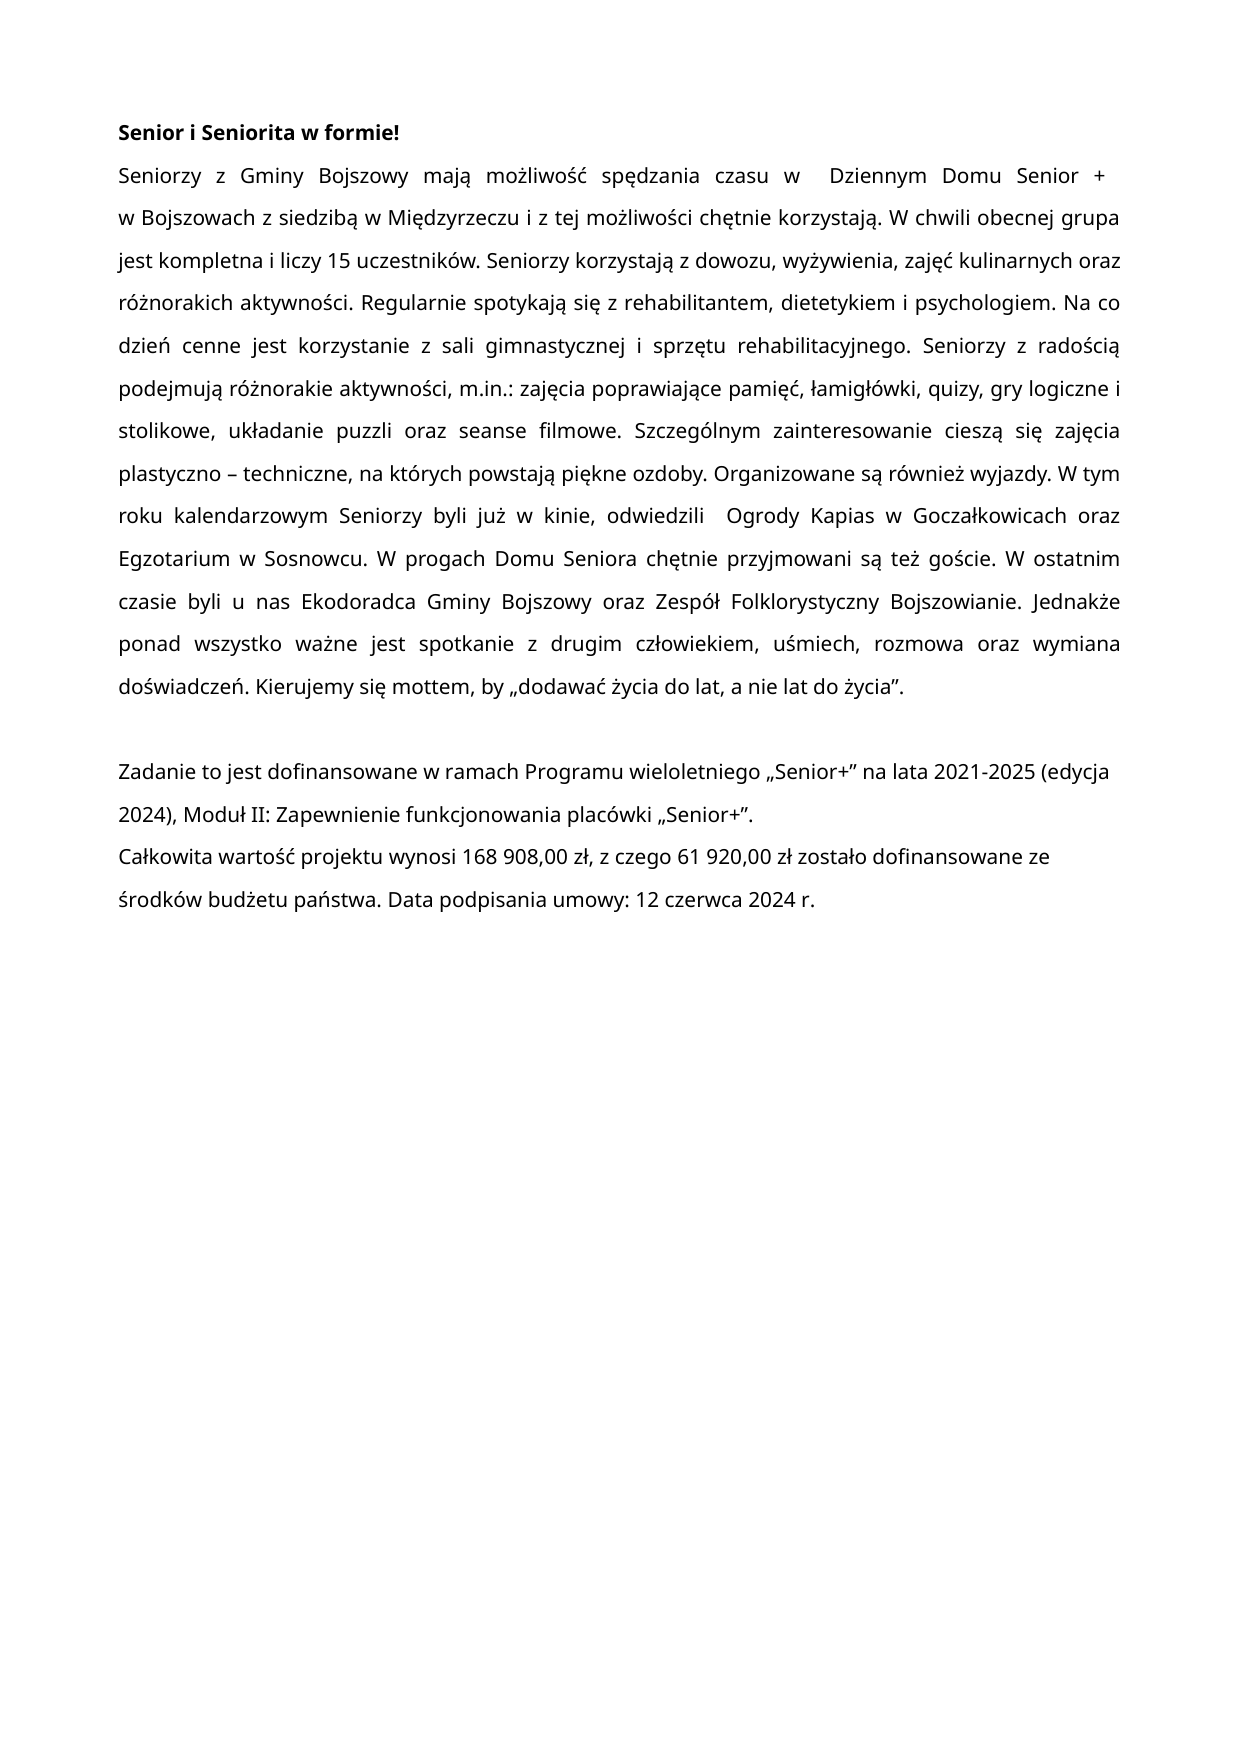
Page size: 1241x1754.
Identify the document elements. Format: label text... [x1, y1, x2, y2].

text Seniorzy z Gminy Bojszowy mają możliwość spędzania czasu w Dziennym Domu Senior + w Bojszowach z siedzibą w Międzyrzeczu i z tej możliwości chętnie korzystają. W chwili obecnej grupa jest kompletna i liczy 15 uczestników. Seniorzy korzystają z dowozu, wyżywienia, zajęć kulinarnych oraz różnorakich aktywności. Regularnie spotykają się z rehabilitantem, dietetykiem i psychologiem. Na co dzień cenne jest korzystanie z sali gimnastycznej i sprzętu rehabilitacyjnego. Seniorzy z radością podejmują różnorakie aktywności, m.in.: zajęcia poprawiające pamięć, łamigłówki, quizy, gry logiczne i stolikowe, układanie puzzli oraz seanse filmowe. Szczególnym zainteresowanie cieszą się zajęcia plastyczno – techniczne, na których powstają piękne ozdoby. Organizowane są również wyjazdy. W tym roku kalendarzowym Seniorzy byli już w kinie, odwiedzili Ogrody Kapias w Goczałkowicach oraz Egzotarium w Sosnowcu. W progach Domu Seniora chętnie przyjmowani są też goście. W ostatnim czasie byli u nas Ekodoradca Gminy Bojszowy oraz Zespół Folklorystyczny Bojszowianie. Jednakże ponad wszystko ważne jest spotkanie z drugim człowiekiem, uśmiech, rozmowa oraz wymiana doświadczeń. Kierujemy się mottem, by „dodawać życia do lat, a nie lat do życia”. [118, 161, 1122, 700]
text Całkowita wartość projektu wynosi 168 908,00 zł, z czego 61 920,00 zł zostało dofinansowane ze środków budżetu państwa. Data podpisania umowy: 12 czerwca 2024 r. [118, 842, 1122, 913]
text Zadanie to jest dofinansowane w ramach Programu wieloletniego „Senior+” na lata 2021-2025 (edycja 2024), Moduł II: Zapewnienie funkcjonowania placówki „Senior+”. [118, 757, 1122, 828]
text Senior i Seniorita w formie! [118, 118, 1122, 147]
